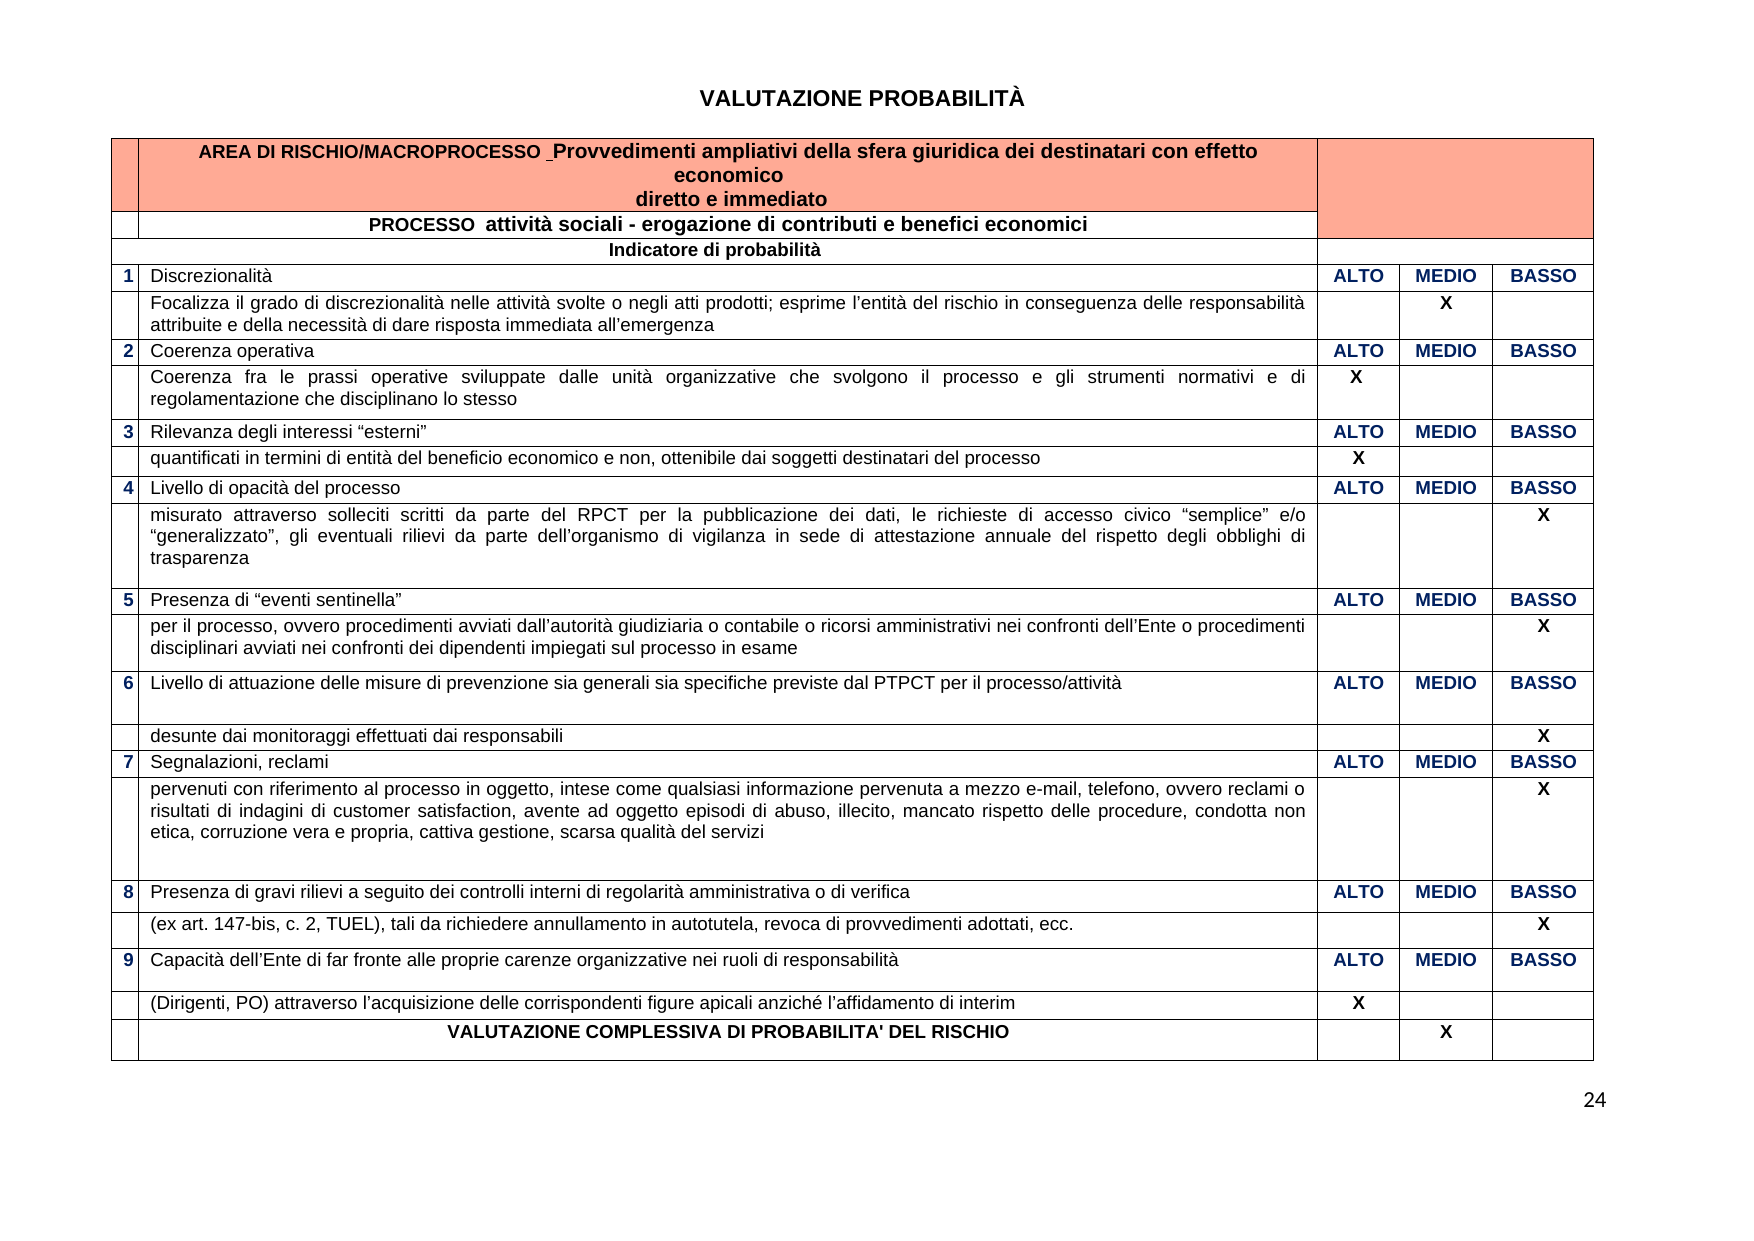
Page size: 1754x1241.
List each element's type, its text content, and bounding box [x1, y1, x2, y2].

table_cell [112, 447, 138, 476]
table_cell X [1318, 366, 1399, 419]
table_cell Focalizza il grado di discrezionalità nelle attività svolte o negli atti prodotti; esprime l’entità del rischio in conseguenza delle responsabilità attribuite e della necessità di dare risposta immediata all’emergenza [139, 292, 1317, 339]
table_cell [1318, 778, 1399, 880]
table_cell MEDIO [1400, 751, 1492, 777]
table_cell [1400, 447, 1492, 476]
table_cell Discrezionalità [139, 265, 1317, 291]
table_cell [112, 1020, 138, 1060]
table_header AREA DI RISCHIO/MACROPROCESSO Provvedimenti ampliativi della sfera giuridica dei destinatari con effetto economico diretto e immediato [139, 139, 1317, 211]
table_cell [1493, 1020, 1593, 1060]
table_cell [1493, 447, 1593, 476]
table_cell Presenza di “eventi sentinella” [139, 589, 1317, 614]
table_cell 8 [112, 881, 138, 912]
table_cell BASSO [1493, 949, 1593, 991]
table_cell X [1400, 1020, 1492, 1060]
table_cell X [1493, 504, 1593, 587]
table_cell 5 [112, 589, 138, 614]
table_cell BASSO [1493, 477, 1593, 503]
table_cell MEDIO [1400, 265, 1492, 291]
table_cell (Dirigenti, PO) attraverso l’acquisizione delle corrispondenti figure apicali anziché l’affidamento di interim [139, 992, 1317, 1019]
table_cell ALTO [1318, 949, 1399, 991]
table_cell Segnalazioni, reclami [139, 751, 1317, 777]
table_cell [1493, 366, 1593, 419]
table_cell Livello di attuazione delle misure di prevenzione sia generali sia specifiche previste dal PTPCT per il processo/attività [139, 672, 1317, 724]
table_cell quantificati in termini di entità del beneficio economico e non, ottenibile dai soggetti destinatari del processo [139, 447, 1317, 476]
table_cell MEDIO [1400, 949, 1492, 991]
table_cell [1400, 725, 1492, 750]
table_cell [1400, 913, 1492, 947]
table_cell [112, 725, 138, 750]
table_cell Coerenza fra le prassi operative sviluppate dalle unità organizzative che svolgono il processo e gli strumenti normativi e di regolamentazione che disciplinano lo stesso [139, 366, 1317, 419]
table_cell Capacità dell’Ente di far fronte alle proprie carenze organizzative nei ruoli di responsabilità [139, 949, 1317, 991]
table_cell [1318, 292, 1399, 339]
table_header [1318, 139, 1593, 238]
table_cell MEDIO [1400, 340, 1492, 365]
table_cell LIVELLO [1318, 239, 1593, 264]
table_cell [1400, 504, 1492, 587]
table_cell ALTO [1318, 672, 1399, 724]
table_cell ALTO [1318, 340, 1399, 365]
table_cell [1400, 992, 1492, 1019]
table_cell BASSO [1493, 672, 1593, 724]
table_cell ALTO [1318, 420, 1399, 446]
table_cell MEDIO [1400, 881, 1492, 912]
table_cell BASSO [1493, 265, 1593, 291]
table_cell 6 [112, 672, 138, 724]
table_cell Livello di opacità del processo [139, 477, 1317, 503]
table_cell X [1493, 913, 1593, 947]
table_cell 4 [112, 477, 138, 503]
table_cell [112, 913, 138, 947]
table_cell X [1318, 992, 1399, 1019]
table_cell BASSO [1493, 751, 1593, 777]
table_cell desunte dai monitoraggi effettuati dai responsabili [139, 725, 1317, 750]
table_cell MEDIO [1400, 477, 1492, 503]
table_cell BASSO [1493, 881, 1593, 912]
table_cell pervenuti con riferimento al processo in oggetto, intese come qualsiasi informazione pervenuta a mezzo e-mail, telefono, ovvero reclami o risultati di indagini di customer satisfaction, avente ad oggetto episodi di abuso, illecito, mancato rispetto delle procedure, condotta non etica, corruzione vera e propria, cattiva gestione, scarsa qualità del servizi [139, 778, 1317, 880]
table_cell 7 [112, 751, 138, 777]
table_cell 9 [112, 949, 138, 991]
table_cell per il processo, ovvero procedimenti avviati dall’autorità giudiziaria o contabile o ricorsi amministrativi nei confronti dell’Ente o procedimenti disciplinari avviati nei confronti dei dipendenti impiegati sul processo in esame [139, 615, 1317, 671]
table_cell 1 [112, 265, 138, 291]
table_cell [112, 212, 138, 238]
table_cell [1318, 913, 1399, 947]
table_cell [112, 366, 138, 419]
table_header [112, 139, 138, 211]
table_cell BASSO [1493, 340, 1593, 365]
table_cell [112, 778, 138, 880]
table_cell (ex art. 147-bis, c. 2, TUEL), tali da richiedere annullamento in autotutela, revoca di provvedimenti adottati, ecc. [139, 913, 1317, 947]
table_cell [112, 992, 138, 1019]
table_cell 2 [112, 340, 138, 365]
table_cell VALUTAZIONE COMPLESSIVA DI PROBABILITA' DEL RISCHIO [139, 1020, 1317, 1060]
table_cell MEDIO [1400, 589, 1492, 614]
table_cell [1318, 504, 1399, 587]
table_cell [1493, 992, 1593, 1019]
table_cell [112, 292, 138, 339]
table_cell X [1493, 778, 1593, 880]
table_cell ALTO [1318, 477, 1399, 503]
table_cell [1493, 292, 1593, 339]
table_cell X [1318, 447, 1399, 476]
table_cell PROCESSO attività sociali - erogazione di contributi e benefici economici [139, 212, 1317, 238]
text VALUTAZIONE PROBABILITÀ [118, 85, 1606, 112]
table_cell Rilevanza degli interessi “esterni” [139, 420, 1317, 446]
table_cell [112, 615, 138, 671]
table_cell [1400, 615, 1492, 671]
table_cell [1318, 615, 1399, 671]
table_cell 3 [112, 420, 138, 446]
table_cell BASSO [1493, 589, 1593, 614]
table_cell X [1400, 292, 1492, 339]
table_cell BASSO [1493, 420, 1593, 446]
table_cell ALTO [1318, 751, 1399, 777]
table_cell MEDIO [1400, 420, 1492, 446]
table_cell [1400, 366, 1492, 419]
table_cell [1400, 778, 1492, 880]
table_cell [1318, 1020, 1399, 1060]
table_cell MEDIO [1400, 672, 1492, 724]
table_cell ALTO [1318, 589, 1399, 614]
table_cell misurato attraverso solleciti scritti da parte del RPCT per la pubblicazione dei dati, le richieste di accesso civico “semplice” e/o “generalizzato”, gli eventuali rilievi da parte dell’organismo di vigilanza in sede di attestazione annuale del rispetto degli obblighi di trasparenza [139, 504, 1317, 587]
table_cell [112, 504, 138, 587]
table_cell ALTO [1318, 265, 1399, 291]
table_cell X [1493, 725, 1593, 750]
table_cell Indicatore di probabilità [112, 239, 1317, 264]
table_cell [1318, 725, 1399, 750]
table_cell Presenza di gravi rilievi a seguito dei controlli interni di regolarità amministrativa o di verifica [139, 881, 1317, 912]
table_cell Coerenza operativa [139, 340, 1317, 365]
table_cell ALTO [1318, 881, 1399, 912]
table_cell X [1493, 615, 1593, 671]
